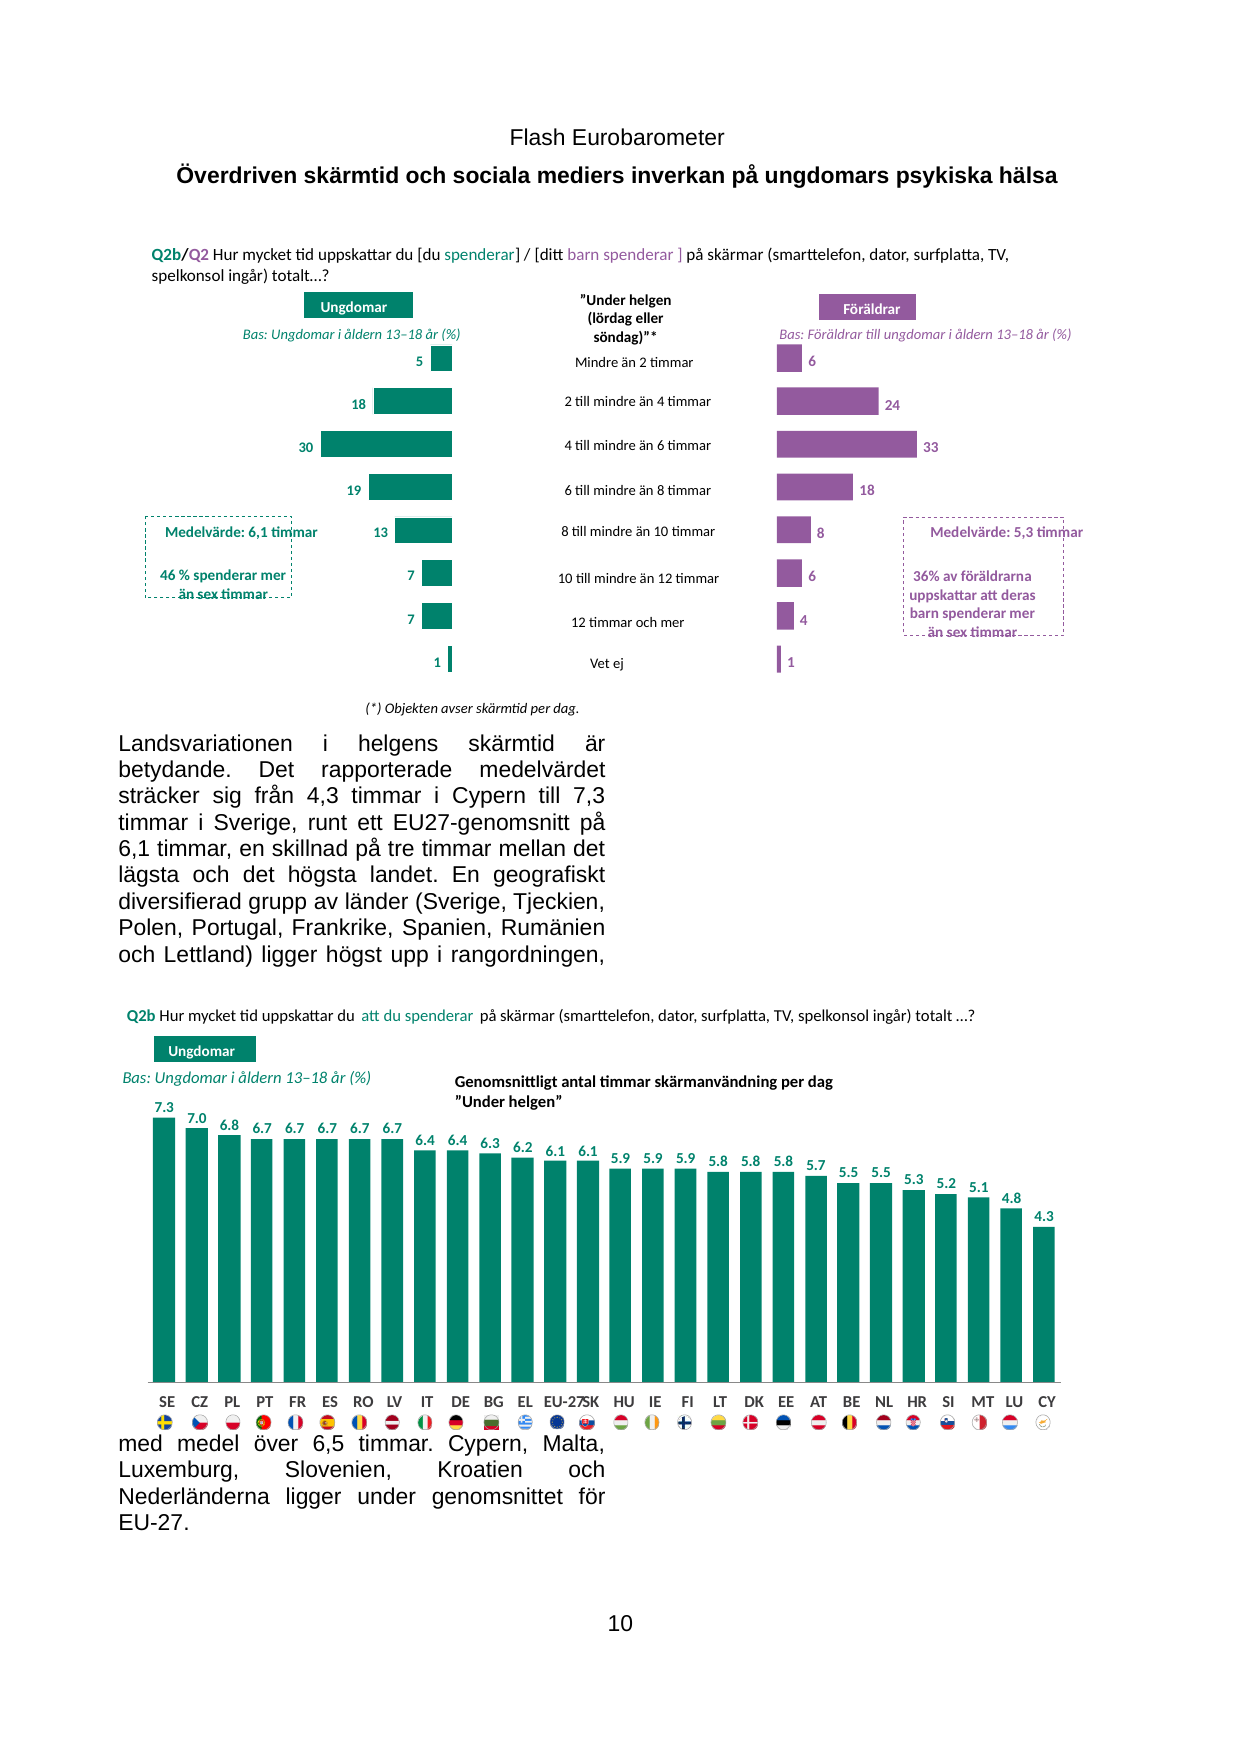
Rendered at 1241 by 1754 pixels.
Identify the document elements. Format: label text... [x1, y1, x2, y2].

picture [519, 1416, 531, 1429]
picture [257, 1416, 270, 1429]
picture [941, 1416, 954, 1429]
picture [158, 1416, 171, 1429]
picture [777, 1416, 790, 1429]
picture [193, 1416, 207, 1429]
picture [289, 1416, 302, 1429]
picture [353, 1416, 366, 1429]
picture [419, 1416, 431, 1429]
picture [877, 1416, 890, 1429]
picture [227, 1416, 239, 1429]
picture [744, 1416, 757, 1429]
text Landsvariationen i helgens skärmtid är betydande. Det rapporterade medelvärdet sträcker sig från 4,3 timmar i Cypern till 7,3 timmar i Sverige, runt ett EU27-genomsnitt på 6,1 timmar, en skillnad på tre timmar mellan det lägsta och det högsta landet. En geografiskt diversifierad grupp av länder (Sverige, Tjeckien, Polen, Portugal, Frankrike, Spanien, Rumänien och Lettland) ligger högst upp i rangordningen, med medel över 6,5 timmar. Cypern, Malta, Luxemburg, Slovenien, Kroatien och Nederländerna ligger under genomsnittet för EU-27. [118, 224, 605, 1536]
picture [450, 1416, 462, 1429]
picture [386, 1416, 399, 1429]
picture [485, 1416, 498, 1429]
picture [615, 1416, 627, 1429]
picture [1037, 1416, 1049, 1429]
picture [1003, 1416, 1017, 1429]
picture [580, 1416, 594, 1429]
picture [678, 1416, 691, 1429]
picture [907, 1416, 919, 1429]
picture [973, 1416, 986, 1429]
picture [843, 1416, 856, 1429]
picture [812, 1416, 825, 1429]
picture [712, 1416, 725, 1429]
picture [321, 1416, 334, 1429]
picture [551, 1416, 563, 1428]
picture [646, 1416, 658, 1429]
